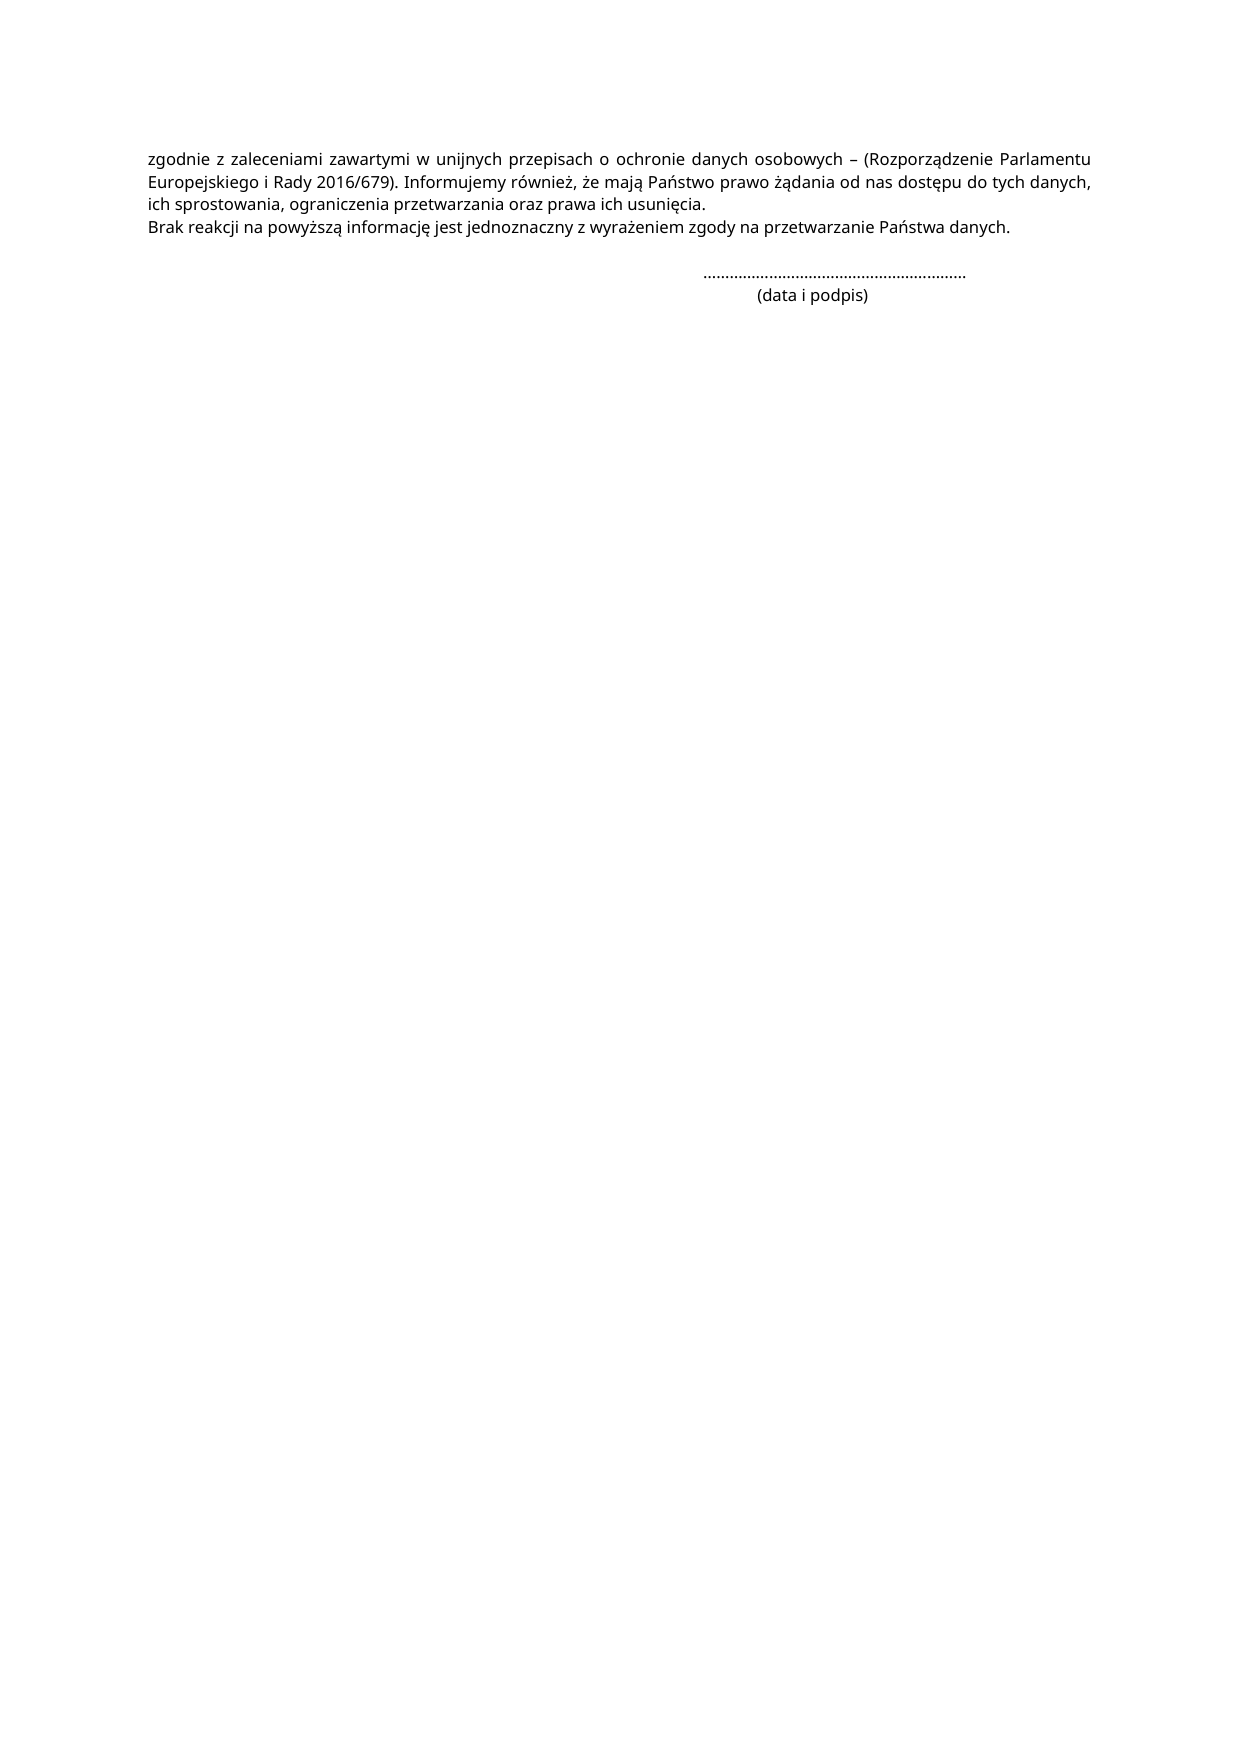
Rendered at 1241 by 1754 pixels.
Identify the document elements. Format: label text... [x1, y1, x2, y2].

text (data i podpis) [148, 284, 1093, 307]
text Brak reakcji na powyższą informację jest jednoznaczny z wyrażeniem zgody na przetwarzanie Państwa danych. [148, 216, 1093, 238]
text zgodnie z zaleceniami zawartymi w unijnych przepisach o ochronie danych osobowych – (Rozporządzenie Parlamentu Europejskiego i Rady 2016/679). Informujemy również, że mają Państwo prawo żądania od nas dostępu do tych danych, ich sprostowania, ograniczenia przetwarzania oraz prawa ich usunięcia. [148, 148, 1093, 216]
text …………………………………………………… [148, 261, 1093, 284]
